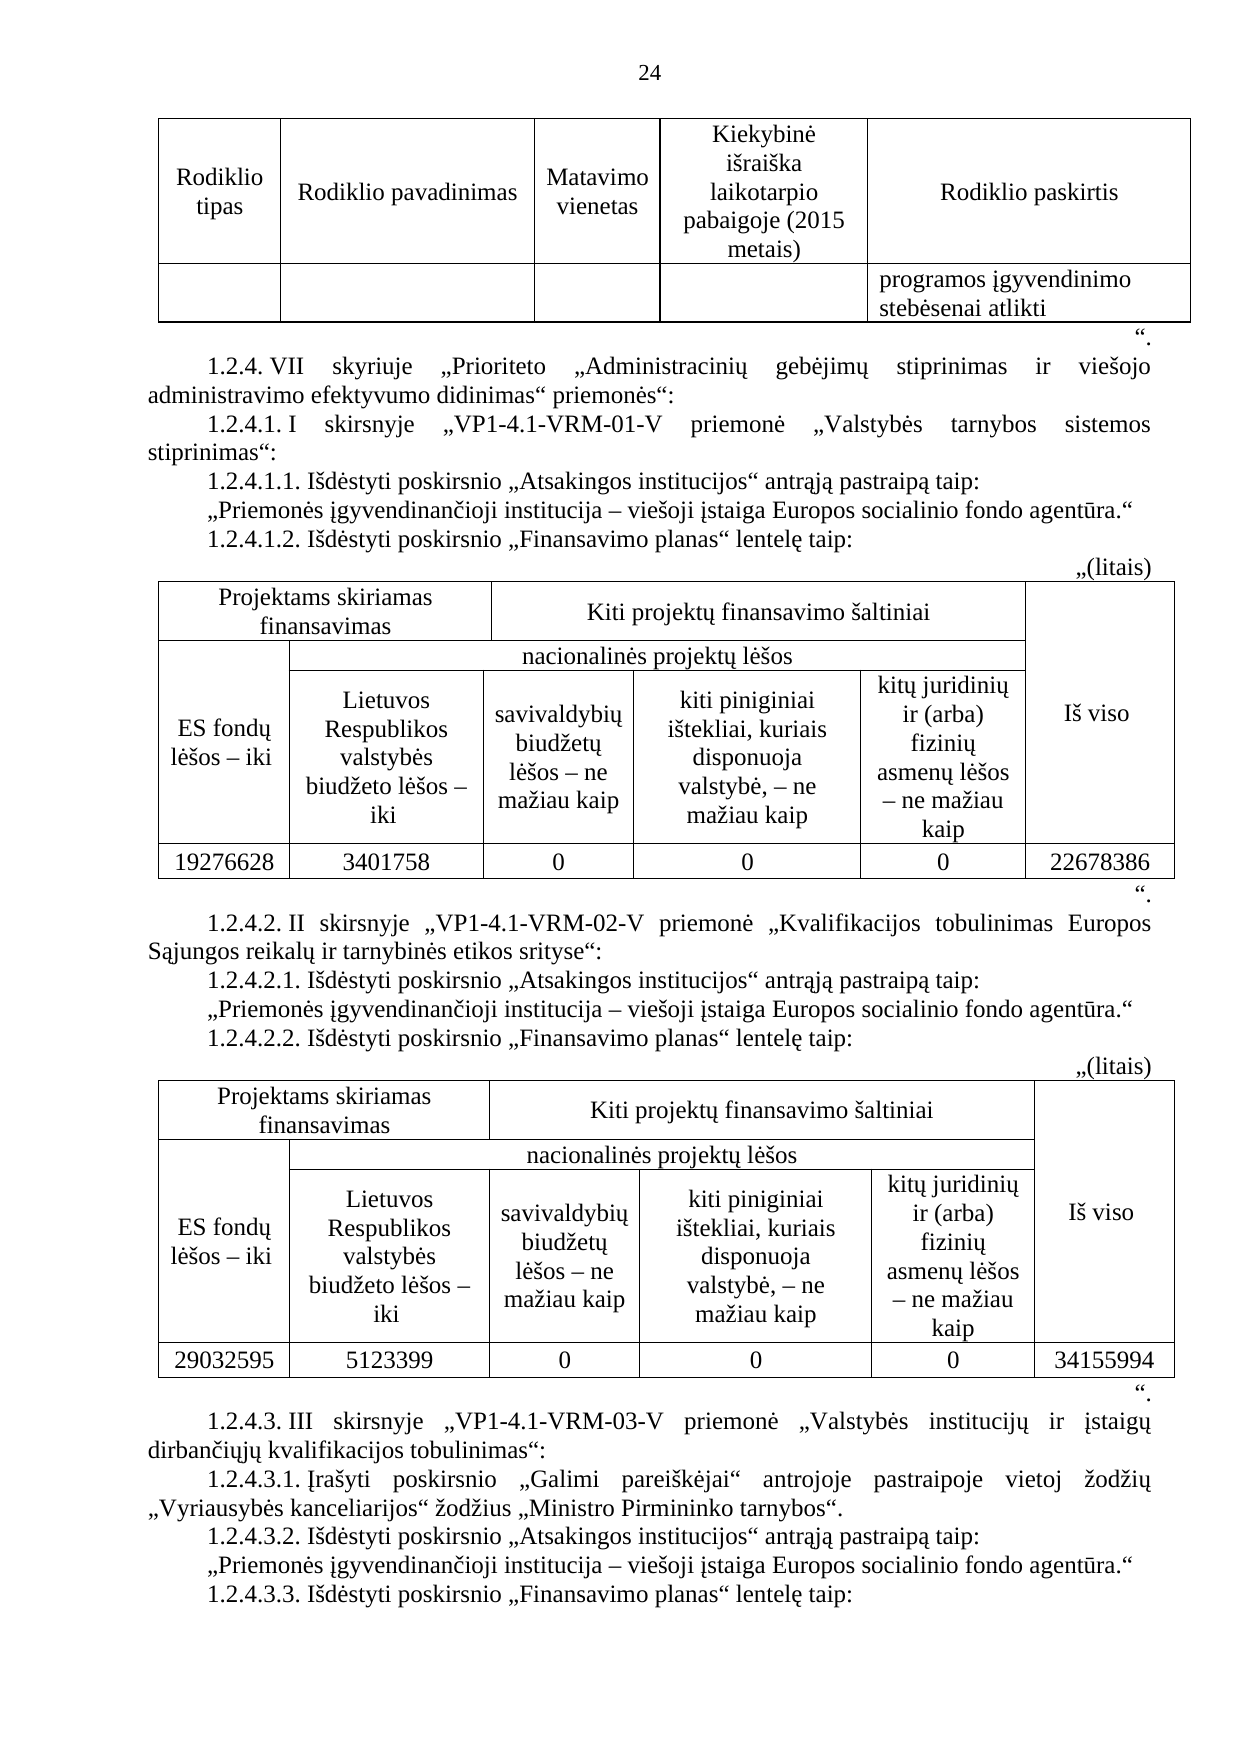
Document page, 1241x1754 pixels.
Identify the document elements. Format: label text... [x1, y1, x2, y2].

table_cell nacionalinės projektų lėšos [290, 641, 1025, 669]
table_header Matavimo vienetas [535, 119, 659, 263]
table_cell [535, 264, 659, 321]
table_cell Lietuvos Respublikos valstybės biudžeto lėšos – iki [290, 1170, 489, 1342]
table_header Kiekybinė išraiška laikotarpio pabaigoje (2015 metais) [661, 119, 867, 263]
text 1.2.4.1.1. Išdėstyti poskirsnio „Atsakingos institucijos“ antrąją pastraipą taip: [148, 466, 1152, 495]
table_cell Lietuvos Respublikos valstybės biudžeto lėšos – iki [290, 671, 483, 843]
text 1.2.4.1. I skirsnyje „VP1-4.1-VRM-01-V priemonė „Valstybės tarnybos sistemos stiprinimas“: [148, 409, 1152, 466]
table_cell 0 [640, 1343, 871, 1377]
table_cell 0 [861, 844, 1025, 878]
text 1.2.4.2. II skirsnyje „VP1-4.1-VRM-02-V priemonė „Kvalifikacijos tobulinimas Europos Sąjungos reikalų ir tarnybinės etikos srityse“: [148, 908, 1152, 965]
table_cell kiti piniginiai ištekliai, kuriais disponuoja valstybė, – ne mažiau kaip [640, 1170, 871, 1342]
table_cell 22678386 [1026, 844, 1174, 878]
table_cell 19276628 [159, 844, 289, 878]
text „Priemonės įgyvendinančioji institucija – viešoji įstaiga Europos socialinio fondo agentūra.“ [148, 1550, 1152, 1579]
table_header Rodiklio pavadinimas [281, 119, 534, 263]
table_cell savivaldybių biudžetų lėšos – ne mažiau kaip [484, 671, 633, 843]
table_header Kiti projektų finansavimo šaltiniai [492, 582, 1025, 640]
table_header Projektams skiriamas finansavimas [159, 582, 491, 640]
table_cell 29032595 [159, 1343, 289, 1377]
table_header Projektams skiriamas finansavimas [159, 1081, 489, 1139]
table_cell 0 [490, 1343, 639, 1377]
text 1.2.4.1.2. Išdėstyti poskirsnio „Finansavimo planas“ lentelę taip: [148, 524, 1152, 552]
text “. [148, 879, 1152, 908]
text 1.2.4. VII skyriuje „Prioriteto „Administracinių gebėjimų stiprinimas ir viešojo administravimo efektyvumo didinimas“ priemonės“: [148, 351, 1152, 409]
table_cell 0 [634, 844, 860, 878]
text 1.2.4.3.3. Išdėstyti poskirsnio „Finansavimo planas“ lentelę taip: [148, 1579, 1152, 1608]
text „(litais) [148, 552, 1152, 581]
table_cell kitų juridinių ir (arba) fizinių asmenų lėšos – ne mažiau kaip [872, 1170, 1034, 1342]
table_header Rodiklio tipas [159, 119, 280, 263]
text 1.2.4.2.2. Išdėstyti poskirsnio „Finansavimo planas“ lentelę taip: [148, 1023, 1152, 1051]
table_cell 0 [484, 844, 633, 878]
table_cell 5123399 [290, 1343, 489, 1377]
table_cell savivaldybių biudžetų lėšos – ne mažiau kaip [490, 1170, 639, 1342]
table_cell [281, 264, 534, 321]
text 1.2.4.3.1. Įrašyti poskirsnio „Galimi pareiškėjai“ antrojoje pastraipoje vietoj žodžių „Vyriausybės kanceliarijos“ žodžius „Ministro Pirmininko tarnybos“. [148, 1464, 1152, 1521]
text „(litais) [148, 1051, 1152, 1080]
table_cell 0 [872, 1343, 1034, 1377]
table_header Iš viso [1035, 1081, 1174, 1342]
table_cell ES fondų lėšos – iki [159, 641, 289, 843]
table_cell 34155994 [1035, 1343, 1174, 1377]
table_cell 3401758 [290, 844, 483, 878]
text “. [148, 1378, 1152, 1406]
text 1.2.4.2.1. Išdėstyti poskirsnio „Atsakingos institucijos“ antrąją pastraipą taip: [148, 965, 1152, 994]
text „Priemonės įgyvendinančioji institucija – viešoji įstaiga Europos socialinio fondo agentūra.“ [148, 495, 1152, 524]
table_header Iš viso [1026, 582, 1174, 843]
table_cell [661, 264, 867, 321]
text “. [148, 322, 1152, 351]
table_cell kitų juridinių ir (arba) fizinių asmenų lėšos – ne mažiau kaip [861, 671, 1025, 843]
table_cell programos įgyvendinimo stebėsenai atlikti [868, 264, 1190, 321]
table_header Kiti projektų finansavimo šaltiniai [490, 1081, 1034, 1139]
table_cell ES fondų lėšos – iki [159, 1140, 289, 1342]
text „Priemonės įgyvendinančioji institucija – viešoji įstaiga Europos socialinio fondo agentūra.“ [148, 994, 1152, 1023]
text 1.2.4.3. III skirsnyje „VP1-4.1-VRM-03-V priemonė „Valstybės institucijų ir įstaigų dirbančiųjų kvalifikacijos tobulinimas“: [148, 1406, 1152, 1464]
text 1.2.4.3.2. Išdėstyti poskirsnio „Atsakingos institucijos“ antrąją pastraipą taip: [148, 1521, 1152, 1550]
table_cell kiti piniginiai ištekliai, kuriais disponuoja valstybė, – ne mažiau kaip [634, 671, 860, 843]
table_cell [159, 264, 280, 321]
table_header Rodiklio paskirtis [868, 119, 1190, 263]
table_cell nacionalinės projektų lėšos [290, 1140, 1034, 1168]
